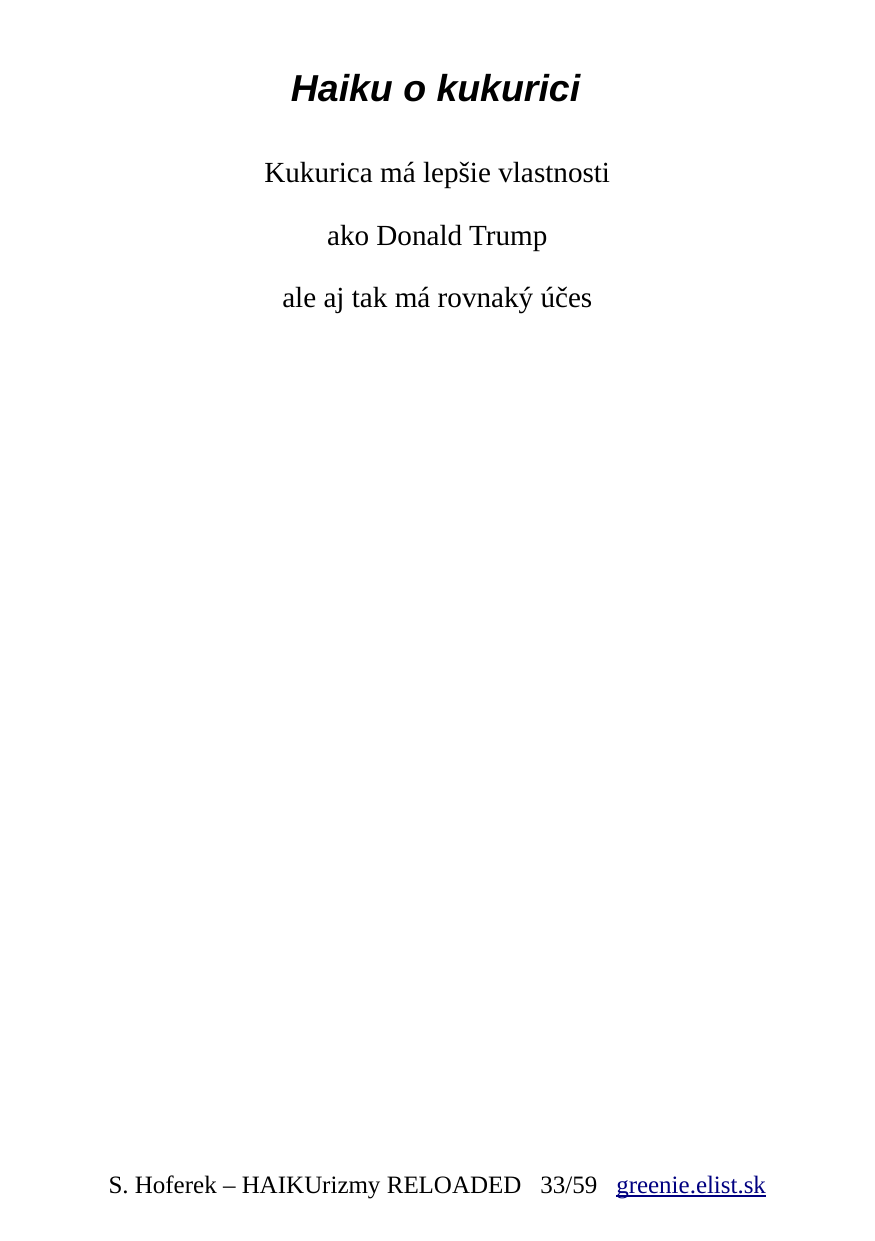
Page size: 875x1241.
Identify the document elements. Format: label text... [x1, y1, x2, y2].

text ale aj tak má rovnaký účes [41, 280, 833, 313]
subtitle Haiku o kukurici [41, 66, 833, 109]
text Kukurica má lepšie vlastnosti [41, 156, 833, 189]
text ako Donald Trump [41, 218, 833, 251]
